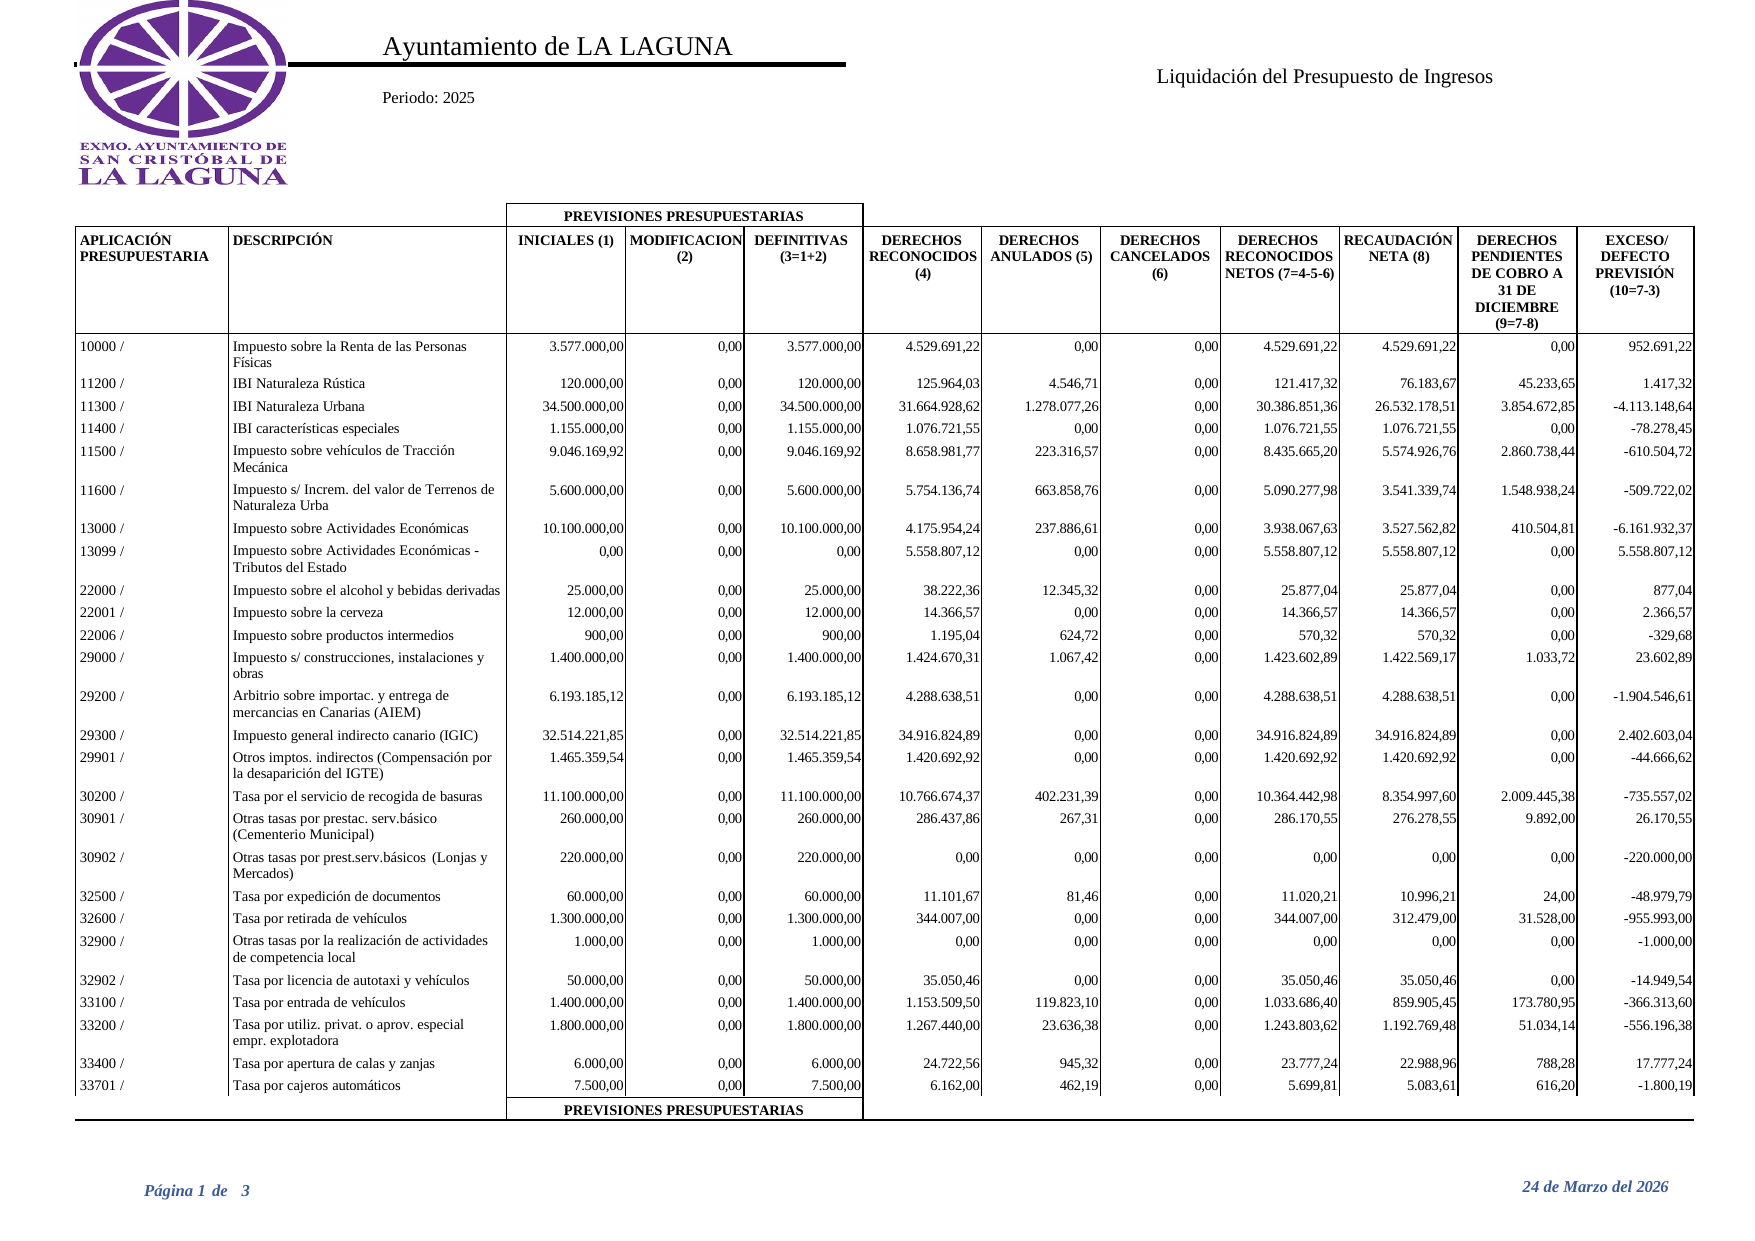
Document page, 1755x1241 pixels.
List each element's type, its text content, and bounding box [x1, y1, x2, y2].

table_cell 0,00 [1459, 746, 1576, 785]
table_cell -1.800,19 [1578, 1075, 1693, 1096]
table_cell 5.558.807,12 [1221, 540, 1339, 579]
table_cell 1.243.803,62 [1221, 1014, 1339, 1052]
table_cell 0,00 [626, 846, 743, 885]
table_cell 32900 / [76, 930, 228, 969]
table_cell Impuesto sobre Actividades Económicas - Tributos del Estado [229, 540, 506, 579]
table_cell 5.083,61 [1340, 1075, 1457, 1096]
table_cell 0,00 [745, 540, 862, 579]
table_cell Impuesto s/ Increm. del valor de Terrenos de Naturaleza Urba [229, 479, 506, 517]
table_cell Impuesto sobre productos intermedios [229, 624, 506, 646]
table_cell Impuesto sobre la cerveza [229, 601, 506, 624]
table_cell 0,00 [982, 601, 1100, 624]
table_cell 51.034,14 [1459, 1014, 1576, 1052]
table_cell 5.558.807,12 [864, 540, 981, 579]
table_cell 4.288.638,51 [1221, 685, 1339, 724]
table_cell DESCRIPCIÓN [229, 227, 506, 333]
table_cell INICIALES (1) [507, 227, 625, 333]
table_cell DERECHOS RECONOCIDOS NETOS (7=4-5-6) [1221, 227, 1339, 333]
table_cell 402.231,39 [982, 785, 1100, 807]
table_cell 0,00 [1459, 969, 1576, 991]
table_cell 0,00 [626, 479, 743, 517]
table_cell 10.100.000,00 [507, 518, 625, 540]
table_cell Impuesto s/ construcciones, instalaciones y obras [229, 646, 506, 685]
table_cell 570,32 [1221, 624, 1339, 646]
table_cell 10.996,21 [1340, 885, 1457, 907]
table_cell 788,28 [1459, 1053, 1576, 1075]
table_cell 33701 / [76, 1075, 228, 1096]
table_cell 10.100.000,00 [745, 518, 862, 540]
table_cell 0,00 [982, 969, 1100, 991]
table_cell 25.877,04 [1221, 579, 1339, 601]
table_header [864, 1096, 1694, 1119]
table_cell 1.420.692,92 [864, 746, 981, 785]
table_cell 3.938.067,63 [1221, 518, 1339, 540]
table_cell 1.400.000,00 [507, 991, 625, 1014]
table_cell 1.800.000,00 [745, 1014, 862, 1052]
table_cell 25.000,00 [745, 579, 862, 601]
table_cell 5.558.807,12 [1578, 540, 1693, 579]
table_cell DERECHOS PENDIENTES DE COBRO A 31 DE DICIEMBRE (9=7-8) [1459, 227, 1576, 333]
table_cell 0,00 [1101, 1014, 1220, 1052]
table_cell 0,00 [1101, 885, 1220, 907]
table_cell 76.183,67 [1340, 373, 1457, 395]
table_cell 11600 / [76, 479, 228, 517]
table_cell Tasa por el servicio de recogida de basuras [229, 785, 506, 807]
table_cell 0,00 [1459, 624, 1576, 646]
table_cell 5.600.000,00 [507, 479, 625, 517]
table_cell 223.316,57 [982, 440, 1100, 479]
table_cell 0,00 [626, 991, 743, 1014]
table_cell MODIFICACION (2) [626, 227, 743, 333]
table_cell Impuesto general indirecto canario (IGIC) [229, 724, 506, 746]
table_cell 0,00 [1101, 540, 1220, 579]
table_cell 0,00 [1101, 518, 1220, 540]
table_cell 624,72 [982, 624, 1100, 646]
table_cell -1.000,00 [1578, 930, 1693, 969]
table_cell 60.000,00 [507, 885, 625, 907]
table_cell 30.386.851,36 [1221, 395, 1339, 417]
table_cell 859.905,45 [1340, 991, 1457, 1014]
table_cell 0,00 [1459, 334, 1576, 372]
table_cell 0,00 [1101, 746, 1220, 785]
table_cell 0,00 [982, 746, 1100, 785]
table_cell 81,46 [982, 885, 1100, 907]
table_cell 5.574.926,76 [1340, 440, 1457, 479]
table_cell Tasa por licencia de autotaxi y vehículos [229, 969, 506, 991]
table_cell 22001 / [76, 601, 228, 624]
table_cell 2.860.738,44 [1459, 440, 1576, 479]
table_cell 312.479,00 [1340, 908, 1457, 930]
table_cell 1.067,42 [982, 646, 1100, 685]
table_cell 0,00 [626, 908, 743, 930]
table_cell -329,68 [1578, 624, 1693, 646]
table_cell 120.000,00 [507, 373, 625, 395]
table_cell 0,00 [982, 908, 1100, 930]
table_cell 0,00 [1459, 724, 1576, 746]
table_cell 0,00 [1101, 724, 1220, 746]
table_cell 32.514.221,85 [745, 724, 862, 746]
table_cell Otras tasas por prest.serv.básicos (Lonjas y Mercados) [229, 846, 506, 885]
table_cell 35.050,46 [1221, 969, 1339, 991]
table_cell 3.577.000,00 [507, 334, 625, 372]
table_cell 286.170,55 [1221, 808, 1339, 846]
table_cell 11300 / [76, 395, 228, 417]
table_cell 0,00 [626, 334, 743, 372]
table_cell 125.964,03 [864, 373, 981, 395]
table_cell 0,00 [982, 724, 1100, 746]
table_cell 0,00 [1101, 601, 1220, 624]
table_cell 1.033,72 [1459, 646, 1576, 685]
table_header [75, 1096, 506, 1119]
table_cell 877,04 [1578, 579, 1693, 601]
table_cell 38.222,36 [864, 579, 981, 601]
table_cell 31.664.928,62 [864, 395, 981, 417]
table_cell 10000 / [76, 334, 228, 372]
table_cell 1.000,00 [745, 930, 862, 969]
table_cell 0,00 [1101, 991, 1220, 1014]
table_cell 900,00 [507, 624, 625, 646]
table_cell 0,00 [626, 373, 743, 395]
table_cell 0,00 [626, 685, 743, 724]
table_cell 5.090.277,98 [1221, 479, 1339, 517]
table_cell 0,00 [1340, 930, 1457, 969]
table_cell 11200 / [76, 373, 228, 395]
table_cell 0,00 [626, 440, 743, 479]
table_cell 30902 / [76, 846, 228, 885]
table_cell Otras tasas por prestac. serv.básico (Cementerio Municipal) [229, 808, 506, 846]
table_cell 11.100.000,00 [507, 785, 625, 807]
table_cell 1.076.721,55 [864, 418, 981, 440]
table_cell -509.722,02 [1578, 479, 1693, 517]
table_cell 34.916.824,89 [1221, 724, 1339, 746]
table_cell 0,00 [1221, 930, 1339, 969]
table_cell 29200 / [76, 685, 228, 724]
table_cell 1.417,32 [1578, 373, 1693, 395]
table_cell 8.354.997,60 [1340, 785, 1457, 807]
table_cell Impuesto sobre el alcohol y bebidas derivadas [229, 579, 506, 601]
table_cell Impuesto sobre la Renta de las Personas Físicas [229, 334, 506, 372]
table_cell 31.528,00 [1459, 908, 1576, 930]
table_cell 1.153.509,50 [864, 991, 981, 1014]
table_cell 30200 / [76, 785, 228, 807]
table_cell Tasa por entrada de vehículos [229, 991, 506, 1014]
table_cell 34.916.824,89 [1340, 724, 1457, 746]
table_cell 35.050,46 [1340, 969, 1457, 991]
table_cell 6.162,00 [864, 1075, 981, 1096]
table_cell 121.417,32 [1221, 373, 1339, 395]
table_cell 663.858,76 [982, 479, 1100, 517]
table_cell -955.993,00 [1578, 908, 1693, 930]
table_cell -220.000,00 [1578, 846, 1693, 885]
table_cell 1.267.440,00 [864, 1014, 981, 1052]
table_cell 9.046.169,92 [745, 440, 862, 479]
table_cell 1.076.721,55 [1221, 418, 1339, 440]
table_cell 0,00 [626, 930, 743, 969]
table_cell 0,00 [1221, 846, 1339, 885]
table_cell 33100 / [76, 991, 228, 1014]
table_cell 30901 / [76, 808, 228, 846]
table_cell 3.541.339,74 [1340, 479, 1457, 517]
table_cell 12.000,00 [507, 601, 625, 624]
table_cell 1.300.000,00 [745, 908, 862, 930]
table_cell 22.988,96 [1340, 1053, 1457, 1075]
table_cell 0,00 [864, 930, 981, 969]
table_cell 11.020,21 [1221, 885, 1339, 907]
table_cell 6.000,00 [507, 1053, 625, 1075]
table_cell 120.000,00 [745, 373, 862, 395]
table_cell -14.949,54 [1578, 969, 1693, 991]
table_cell 1.400.000,00 [745, 646, 862, 685]
table_cell 0,00 [626, 746, 743, 785]
table_cell Otros imptos. indirectos (Compensación por la desaparición del IGTE) [229, 746, 506, 785]
table_cell -735.557,02 [1578, 785, 1693, 807]
table_cell 0,00 [626, 1053, 743, 1075]
table_cell 0,00 [626, 646, 743, 685]
table_cell -556.196,38 [1578, 1014, 1693, 1052]
table_cell 23.636,38 [982, 1014, 1100, 1052]
table_cell -78.278,45 [1578, 418, 1693, 440]
table_cell 0,00 [626, 579, 743, 601]
table_cell 0,00 [1340, 846, 1457, 885]
table_cell 0,00 [1101, 908, 1220, 930]
table_cell 0,00 [626, 624, 743, 646]
table_cell 25.877,04 [1340, 579, 1457, 601]
table_cell 0,00 [1101, 808, 1220, 846]
table_cell 60.000,00 [745, 885, 862, 907]
table_cell 952.691,22 [1578, 334, 1693, 372]
table_cell 1.423.602,89 [1221, 646, 1339, 685]
table_cell 12.000,00 [745, 601, 862, 624]
table_cell 25.000,00 [507, 579, 625, 601]
table_cell 23.602,89 [1578, 646, 1693, 685]
table_cell 0,00 [982, 540, 1100, 579]
table_cell -1.904.546,61 [1578, 685, 1693, 724]
table_cell 45.233,65 [1459, 373, 1576, 395]
table_cell 12.345,32 [982, 579, 1100, 601]
table_cell 14.366,57 [1340, 601, 1457, 624]
table_cell 6.000,00 [745, 1053, 862, 1075]
table_cell 29901 / [76, 746, 228, 785]
table_cell DEFINITIVAS (3=1+2) [745, 227, 862, 333]
table_cell IBI Naturaleza Urbana [229, 395, 506, 417]
table_cell 267,31 [982, 808, 1100, 846]
table_cell 0,00 [1101, 785, 1220, 807]
table_cell 4.529.691,22 [864, 334, 981, 372]
table_cell 0,00 [1459, 418, 1576, 440]
table_cell -4.113.148,64 [1578, 395, 1693, 417]
table_cell 29300 / [76, 724, 228, 746]
table_cell 0,00 [1101, 373, 1220, 395]
table_cell 3.577.000,00 [745, 334, 862, 372]
table_cell 9.046.169,92 [507, 440, 625, 479]
table_header [75, 203, 506, 226]
table_cell 0,00 [1459, 601, 1576, 624]
table_cell 1.076.721,55 [1340, 418, 1457, 440]
table_cell 5.558.807,12 [1340, 540, 1457, 579]
table_cell DERECHOS CANCELADOS (6) [1101, 227, 1220, 333]
table_cell Tasa por expedición de documentos [229, 885, 506, 907]
table_cell 119.823,10 [982, 991, 1100, 1014]
table_cell 410.504,81 [1459, 518, 1576, 540]
table_cell 616,20 [1459, 1075, 1576, 1096]
table_cell 0,00 [1101, 930, 1220, 969]
table_cell 8.435.665,20 [1221, 440, 1339, 479]
table_cell 0,00 [982, 334, 1100, 372]
table_cell 0,00 [982, 846, 1100, 885]
table_cell 570,32 [1340, 624, 1457, 646]
table_cell 34.500.000,00 [507, 395, 625, 417]
table_cell 4.175.954,24 [864, 518, 981, 540]
table_cell 1.155.000,00 [507, 418, 625, 440]
table_cell 1.420.692,92 [1221, 746, 1339, 785]
table_cell Tasa por cajeros automáticos [229, 1075, 506, 1096]
table_cell Tasa por utiliz. privat. o aprov. especial empr. explotadora [229, 1014, 506, 1052]
table_cell 11500 / [76, 440, 228, 479]
table_cell 0,00 [982, 685, 1100, 724]
table_cell 17.777,24 [1578, 1053, 1693, 1075]
table_cell 29000 / [76, 646, 228, 685]
table_cell 11400 / [76, 418, 228, 440]
table_cell 0,00 [626, 518, 743, 540]
table_cell 1.424.670,31 [864, 646, 981, 685]
table_cell IBI Naturaleza Rústica [229, 373, 506, 395]
table_cell 11.101,67 [864, 885, 981, 907]
table_cell 6.193.185,12 [507, 685, 625, 724]
table_cell 1.278.077,26 [982, 395, 1100, 417]
table_cell -44.666,62 [1578, 746, 1693, 785]
table_cell 9.892,00 [1459, 808, 1576, 846]
table_cell 0,00 [1459, 579, 1576, 601]
table_cell -610.504,72 [1578, 440, 1693, 479]
table_cell 26.532.178,51 [1340, 395, 1457, 417]
table_cell 34.500.000,00 [745, 395, 862, 417]
table_cell 1.195,04 [864, 624, 981, 646]
table_header PREVISIONES PRESUPUESTARIAS [507, 204, 862, 226]
table_header PREVISIONES PRESUPUESTARIAS [507, 1098, 862, 1119]
table_cell 32600 / [76, 908, 228, 930]
table_cell 11.100.000,00 [745, 785, 862, 807]
table_cell 0,00 [1101, 846, 1220, 885]
table_cell 173.780,95 [1459, 991, 1576, 1014]
table_cell 8.658.981,77 [864, 440, 981, 479]
table_cell 0,00 [1101, 1053, 1220, 1075]
table_cell 0,00 [1101, 1075, 1220, 1096]
table_header [864, 203, 1694, 226]
table_cell 26.170,55 [1578, 808, 1693, 846]
table_cell 3.854.672,85 [1459, 395, 1576, 417]
table_cell -366.313,60 [1578, 991, 1693, 1014]
table_cell 4.546,71 [982, 373, 1100, 395]
table_cell 5.754.136,74 [864, 479, 981, 517]
table_cell 276.278,55 [1340, 808, 1457, 846]
table_cell 0,00 [1101, 440, 1220, 479]
table_cell 1.300.000,00 [507, 908, 625, 930]
table_cell 0,00 [1101, 418, 1220, 440]
table_cell 0,00 [1101, 334, 1220, 372]
table_cell 1.192.769,48 [1340, 1014, 1457, 1052]
table_cell 344.007,00 [864, 908, 981, 930]
table_cell IBI características especiales [229, 418, 506, 440]
table_cell Tasa por apertura de calas y zanjas [229, 1053, 506, 1075]
table_cell 5.600.000,00 [745, 479, 862, 517]
table_cell 1.000,00 [507, 930, 625, 969]
table_cell 462,19 [982, 1075, 1100, 1096]
table_cell EXCESO/ DEFECTO PREVISIÓN (10=7-3) [1578, 227, 1693, 333]
table_cell 2.366,57 [1578, 601, 1693, 624]
table_cell 1.155.000,00 [745, 418, 862, 440]
table_cell 220.000,00 [507, 846, 625, 885]
table_cell 10.766.674,37 [864, 785, 981, 807]
table_cell 10.364.442,98 [1221, 785, 1339, 807]
table_cell 32902 / [76, 969, 228, 991]
table_cell 0,00 [1459, 846, 1576, 885]
table_cell 24.722,56 [864, 1053, 981, 1075]
table_cell 32500 / [76, 885, 228, 907]
table_cell 7.500,00 [507, 1075, 625, 1096]
table_cell 1.420.692,92 [1340, 746, 1457, 785]
table_cell 22000 / [76, 579, 228, 601]
table_cell 260.000,00 [507, 808, 625, 846]
table_cell Tasa por retirada de vehículos [229, 908, 506, 930]
table_cell 0,00 [626, 885, 743, 907]
table_cell 7.500,00 [745, 1075, 862, 1096]
table_cell 1.465.359,54 [745, 746, 862, 785]
text Liquidación del Presupuesto de Ingresos [382, 65, 1695, 88]
table_cell 237.886,61 [982, 518, 1100, 540]
table_cell Impuesto sobre vehículos de Tracción Mecánica [229, 440, 506, 479]
table_cell 0,00 [1101, 685, 1220, 724]
table_cell 286.437,86 [864, 808, 981, 846]
table_cell 0,00 [626, 395, 743, 417]
table_cell 0,00 [1101, 624, 1220, 646]
table_cell 4.529.691,22 [1340, 334, 1457, 372]
table_cell 0,00 [507, 540, 625, 579]
table_cell 13000 / [76, 518, 228, 540]
table_cell 0,00 [626, 418, 743, 440]
table_cell 0,00 [626, 1014, 743, 1052]
text Periodo: 2025 [382, 88, 1695, 107]
table_cell Impuesto sobre Actividades Económicas [229, 518, 506, 540]
table_cell 4.288.638,51 [1340, 685, 1457, 724]
table_cell 33200 / [76, 1014, 228, 1052]
table_cell 1.400.000,00 [507, 646, 625, 685]
table_cell 24,00 [1459, 885, 1576, 907]
table_cell Otras tasas por la realización de actividades de competencia local [229, 930, 506, 969]
table_cell 0,00 [1101, 395, 1220, 417]
table_cell 0,00 [626, 540, 743, 579]
table_cell 1.033.686,40 [1221, 991, 1339, 1014]
table_cell 3.527.562,82 [1340, 518, 1457, 540]
table_cell Arbitrio sobre importac. y entrega de mercancias en Canarias (AIEM) [229, 685, 506, 724]
table_cell 1.422.569,17 [1340, 646, 1457, 685]
table_cell 0,00 [626, 969, 743, 991]
table_cell 0,00 [1459, 685, 1576, 724]
table_cell DERECHOS ANULADOS (5) [982, 227, 1100, 333]
table_cell 22006 / [76, 624, 228, 646]
table_cell 14.366,57 [864, 601, 981, 624]
table_cell 1.800.000,00 [507, 1014, 625, 1052]
table_cell 6.193.185,12 [745, 685, 862, 724]
table_cell 50.000,00 [745, 969, 862, 991]
table_cell 23.777,24 [1221, 1053, 1339, 1075]
table_cell 0,00 [982, 930, 1100, 969]
table_cell 0,00 [626, 724, 743, 746]
table_cell DERECHOS RECONOCIDOS (4) [864, 227, 981, 333]
table_cell 0,00 [982, 418, 1100, 440]
table_cell 1.465.359,54 [507, 746, 625, 785]
table_cell 0,00 [626, 785, 743, 807]
table_cell 0,00 [1101, 479, 1220, 517]
table_cell 4.288.638,51 [864, 685, 981, 724]
table_cell 0,00 [1459, 540, 1576, 579]
table_cell 5.699,81 [1221, 1075, 1339, 1096]
table_cell 13099 / [76, 540, 228, 579]
table_cell 0,00 [626, 601, 743, 624]
table_cell 0,00 [1101, 646, 1220, 685]
table_cell -48.979,79 [1578, 885, 1693, 907]
table_cell 0,00 [864, 846, 981, 885]
table_cell RECAUDACIÓN NETA (8) [1340, 227, 1457, 333]
table_cell 0,00 [626, 1075, 743, 1096]
table_cell 1.548.938,24 [1459, 479, 1576, 517]
table_cell 0,00 [1459, 930, 1576, 969]
table_cell 260.000,00 [745, 808, 862, 846]
table_cell 2.009.445,38 [1459, 785, 1576, 807]
table_cell 0,00 [1101, 969, 1220, 991]
table_cell 33400 / [76, 1053, 228, 1075]
table_cell 220.000,00 [745, 846, 862, 885]
table_cell 0,00 [1101, 579, 1220, 601]
table_cell 50.000,00 [507, 969, 625, 991]
table_cell 2.402.603,04 [1578, 724, 1693, 746]
table_cell 14.366,57 [1221, 601, 1339, 624]
table_cell 4.529.691,22 [1221, 334, 1339, 372]
table_cell 344.007,00 [1221, 908, 1339, 930]
text Ayuntamiento de LA LAGUNA [382, 30, 1695, 62]
table_cell 945,32 [982, 1053, 1100, 1075]
table_cell 900,00 [745, 624, 862, 646]
table_cell APLICACIÓN PRESUPUESTARIA [76, 227, 228, 333]
table_cell 35.050,46 [864, 969, 981, 991]
table_cell 1.400.000,00 [745, 991, 862, 1014]
table_cell 32.514.221,85 [507, 724, 625, 746]
table_cell -6.161.932,37 [1578, 518, 1693, 540]
table_cell 34.916.824,89 [864, 724, 981, 746]
table_cell 0,00 [626, 808, 743, 846]
